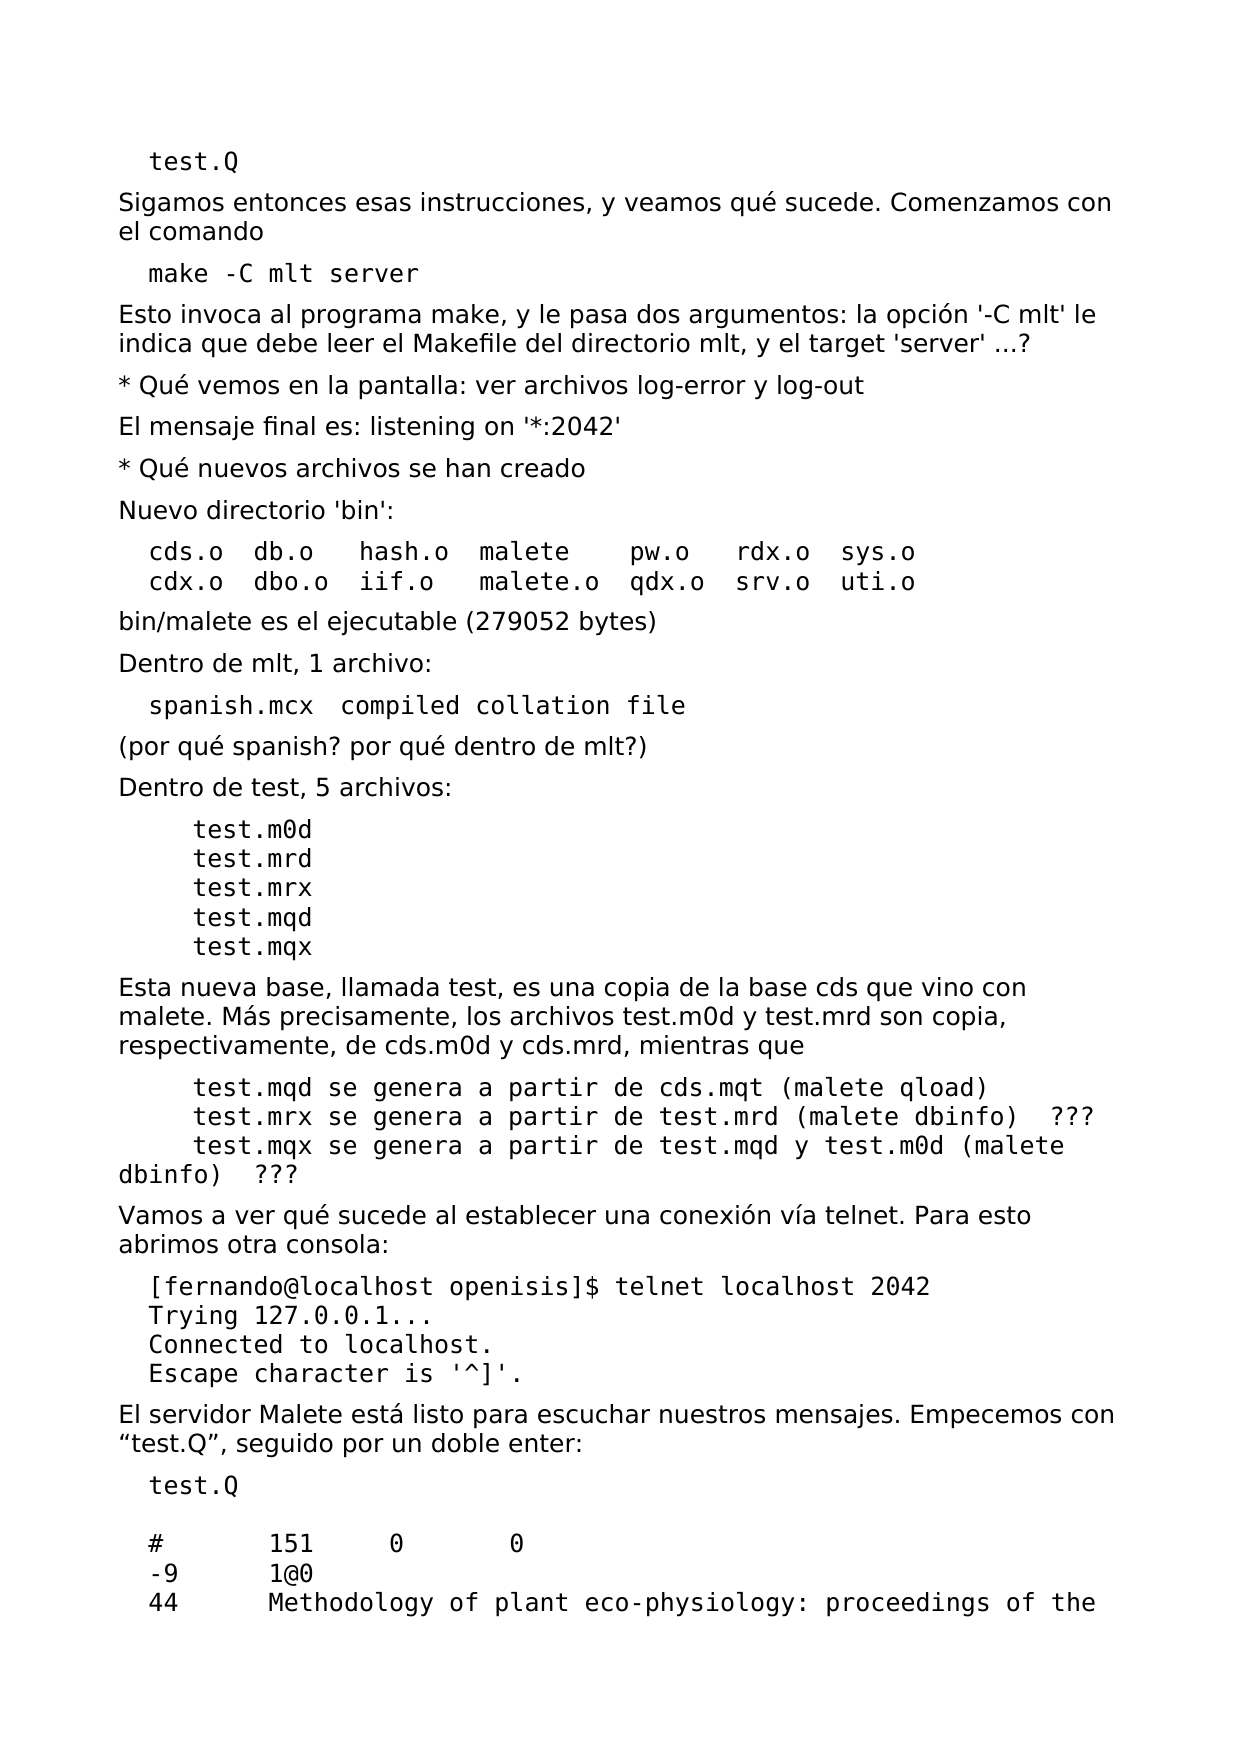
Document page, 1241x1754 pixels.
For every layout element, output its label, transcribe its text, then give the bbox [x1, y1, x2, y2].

text make -C mlt server [118, 259, 1122, 288]
text Sigamos entonces esas instrucciones, y veamos qué sucede. Comenzamos con el comando [118, 188, 1122, 247]
text [fernando@localhost openisis]$ telnet localhost 2042 Trying 127.0.0.1... Connected to localhost. Escape character is '^]'. [118, 1272, 1122, 1389]
text cds.o db.o hash.o malete pw.o rdx.o sys.o cdx.o dbo.o iif.o malete.o qdx.o srv.o uti.o [118, 537, 1122, 596]
text (por qué spanish? por qué dentro de mlt?) [118, 732, 1122, 761]
text Nuevo directorio 'bin': [118, 496, 1122, 525]
text test.Q # 151 0 0 -9 1@0 44 Methodology of plant eco-physiology: proceedings of the [118, 1471, 1122, 1617]
text bin/malete es el ejecutable (279052 bytes) [118, 608, 1122, 637]
text * Qué nuevos archivos se han creado [118, 454, 1122, 483]
text Esta nueva base, llamada test, es una copia de la base cds que vino con malete. Más precisamente, los archivos test.m0d y test.mrd son copia, respectivamente, de cds.m0d y cds.mrd, mientras que [118, 973, 1122, 1060]
text * Qué vemos en la pantalla: ver archivos log-error y log-out [118, 371, 1122, 400]
text spanish.mcx compiled collation file [118, 691, 1122, 720]
text Dentro de mlt, 1 archivo: [118, 649, 1122, 678]
text test.Q [118, 118, 1122, 176]
text El servidor Malete está listo para escuchar nuestros mensajes. Empecemos con “test.Q”, seguido por un doble enter: [118, 1401, 1122, 1459]
text El mensaje final es: listening on '*:2042' [118, 412, 1122, 442]
text Vamos a ver qué sucede al establecer una conexión vía telnet. Para esto abrimos otra consola: [118, 1201, 1122, 1259]
text test.mqd se genera a partir de cds.mqt (malete qload) test.mrx se genera a partir de test.mrd (malete dbinfo) ??? test.mqx se genera a partir de test.mqd y test.m0d (malete dbinfo) ??? [118, 1073, 1122, 1189]
text test.m0d test.mrd test.mrx test.mqd test.mqx [118, 815, 1122, 961]
text Dentro de test, 5 archivos: [118, 773, 1122, 803]
text Esto invoca al programa make, y le pasa dos argumentos: la opción '-C mlt' le indica que debe leer el Makefile del directorio mlt, y el target 'server' ...? [118, 300, 1122, 358]
